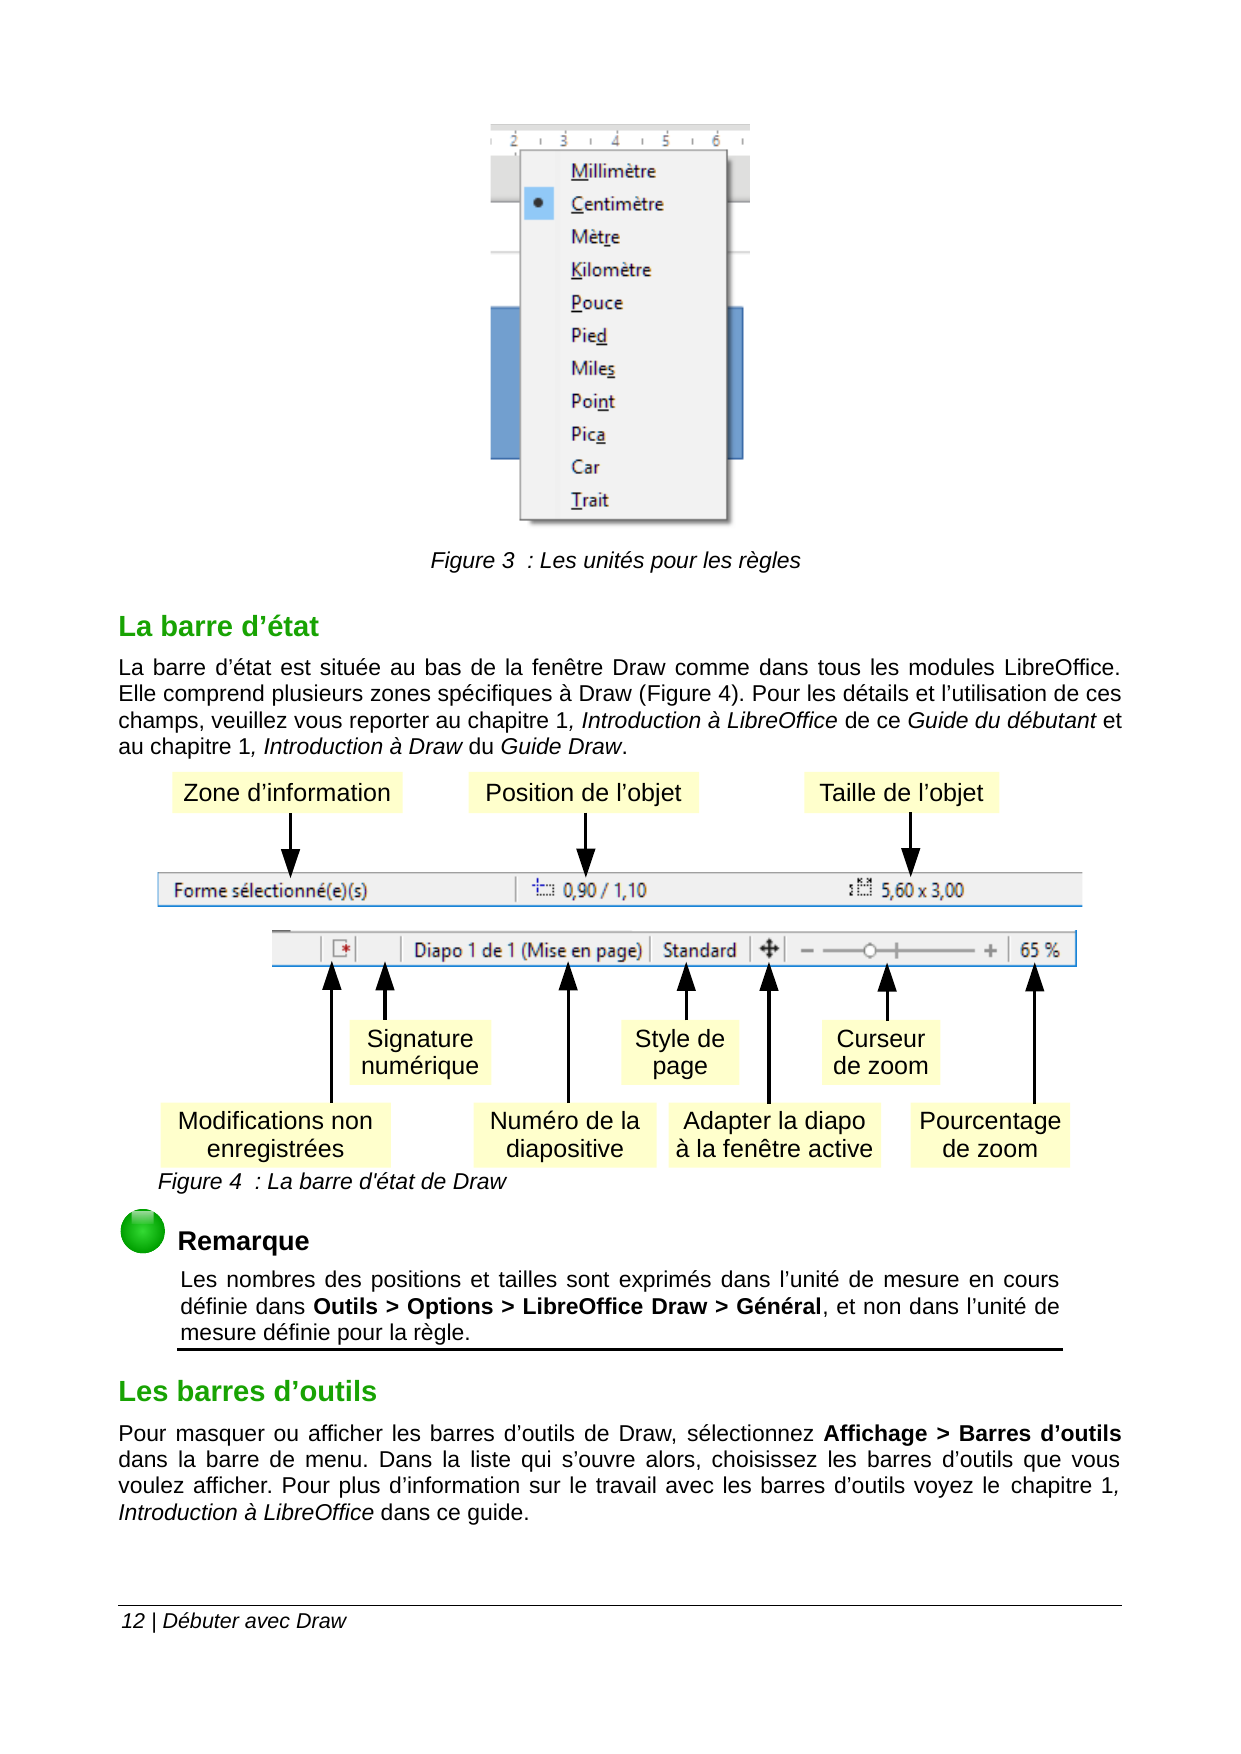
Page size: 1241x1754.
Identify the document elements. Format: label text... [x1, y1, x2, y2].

picture [490, 124, 750, 535]
text Figure 3 : Les unités pour les règles [430, 547, 810, 573]
subtitle Les barres d’outils [118, 1374, 1122, 1408]
text Pour masquer ou afficher les barres d’outils de Draw, sélectionnez Affichage > Barres d’outils dans la barre de menu. Dans la liste qui s’ouvre alors, choisissez les barres d’outils que vous voulez afficher. Pour plus d’information sur le travail avec les barres d’outils voyez le chapitre 1, Introduction à LibreOffice dans ce guide. [118, 1419, 1122, 1525]
text La barre d’état est située au bas de la fenêtre Draw comme dans tous les modules LibreOffice. Elle comprend plusieurs zones spécifiques à Draw (Figure 4). Pour les détails et l’utilisation de ces champs, veuillez vous reporter au chapitre 1, Introduction à LibreOffice de ce Guide du débutant et au chapitre 1, Introduction à Draw du Guide Draw. [118, 654, 1122, 759]
text Les nombres des positions et tailles sont exprimés dans l’unité de mesure en cours définie dans Outils > Options > LibreOffice Draw > Général, et non dans l’unité de mesure définie pour la règle. [177, 1263, 1063, 1348]
subtitle La barre d’état [118, 608, 1122, 642]
text Figure 4 : La barre d'état de Draw [158, 1168, 1083, 1195]
subtitle Remarque [118, 1206, 1122, 1256]
